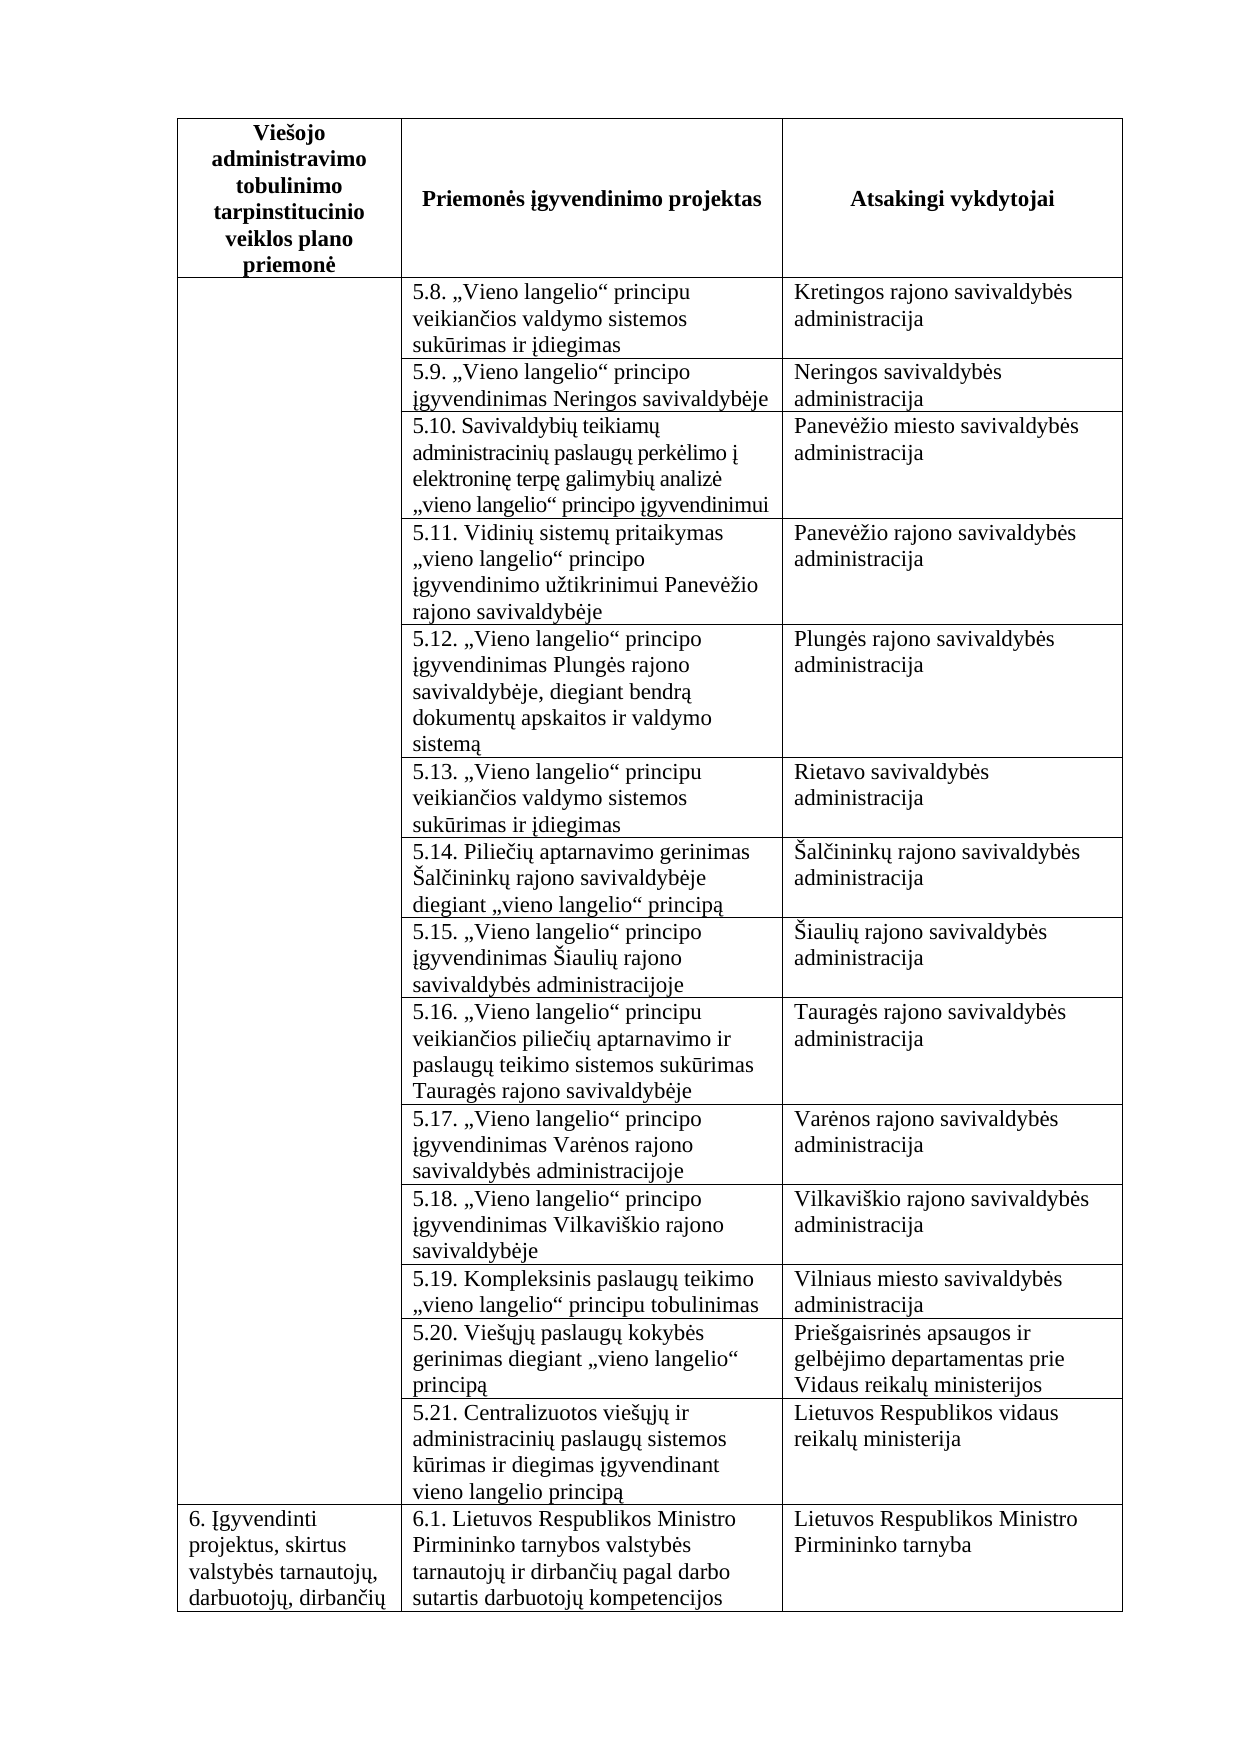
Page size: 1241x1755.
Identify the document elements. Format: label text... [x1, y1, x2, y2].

table_cell Neringos savivaldybės administracija [783, 359, 1122, 411]
table_cell Tauragės rajono savivaldybės administracija [783, 998, 1122, 1104]
table_cell Lietuvos Respublikos Ministro Pirmininko tarnyba [783, 1505, 1122, 1611]
table_cell 5.16. „Vieno langelio“ principu veikiančios piliečių aptarnavimo ir paslaugų teikimo sistemos sukūrimas Tauragės rajono savivaldybėje [402, 998, 782, 1104]
table_cell 5.10. Savivaldybių teikiamų administracinių paslaugų perkėlimo į elektroninę terpę galimybių analizė „vieno langelio“ principo įgyvendinimui [402, 412, 782, 518]
table_cell 5.13. „Vieno langelio“ principu veikiančios valdymo sistemos sukūrimas ir įdiegimas [402, 758, 782, 837]
table_cell Kretingos rajono savivaldybės administracija [783, 278, 1122, 357]
table_cell 5.15. „Vieno langelio“ principo įgyvendinimas Šiaulių rajono savivaldybės administracijoje [402, 918, 782, 997]
table_cell 6.1. Lietuvos Respublikos Ministro Pirmininko tarnybos valstybės tarnautojų ir dirbančių pagal darbo sutartis darbuotojų kompetencijos [402, 1505, 782, 1611]
table_cell 5.17. „Vieno langelio“ principo įgyvendinimas Varėnos rajono savivaldybės administracijoje [402, 1105, 782, 1184]
table_cell [178, 278, 401, 1504]
table_cell 5.14. Piliečių aptarnavimo gerinimas Šalčininkų rajono savivaldybėje diegiant „vieno langelio“ principą [402, 838, 782, 917]
table_cell 5.18. „Vieno langelio“ principo įgyvendinimas Vilkaviškio rajono savivaldybėje [402, 1185, 782, 1264]
table_cell Priešgaisrinės apsaugos ir gelbėjimo departamentas prie Vidaus reikalų ministerijos [783, 1319, 1122, 1398]
table_cell Plungės rajono savivaldybės administracija [783, 625, 1122, 757]
table_cell 6. Įgyvendinti projektus, skirtus valstybės tarnautojų, darbuotojų, dirbančių [178, 1505, 401, 1611]
table_cell Panevėžio rajono savivaldybės administracija [783, 519, 1122, 624]
table_cell 5.19. Kompleksinis paslaugų teikimo „vieno langelio“ principu tobulinimas [402, 1265, 782, 1318]
table_cell 5.9. „Vieno langelio“ principo įgyvendinimas Neringos savivaldybėje [402, 359, 782, 411]
table_header Viešojo administravimo tobulinimo tarpinstitucinio veiklos plano priemonė [178, 119, 401, 277]
table_cell Panevėžio miesto savivaldybės administracija [783, 412, 1122, 518]
table_cell Rietavo savivaldybės administracija [783, 758, 1122, 837]
table_cell 5.21. Centralizuotos viešųjų ir administracinių paslaugų sistemos kūrimas ir diegimas įgyvendinant vieno langelio principą [402, 1399, 782, 1504]
table_cell Lietuvos Respublikos vidaus reikalų ministerija [783, 1399, 1122, 1504]
table_cell Varėnos rajono savivaldybės administracija [783, 1105, 1122, 1184]
table_cell Šalčininkų rajono savivaldybės administracija [783, 838, 1122, 917]
table_cell 5.11. Vidinių sistemų pritaikymas „vieno langelio“ principo įgyvendinimo užtikrinimui Panevėžio rajono savivaldybėje [402, 519, 782, 624]
table_header Atsakingi vykdytojai [783, 119, 1122, 277]
table_cell Vilkaviškio rajono savivaldybės administracija [783, 1185, 1122, 1264]
table_cell Vilniaus miesto savivaldybės administracija [783, 1265, 1122, 1318]
table_cell Šiaulių rajono savivaldybės administracija [783, 918, 1122, 997]
table_cell 5.8. „Vieno langelio“ principu veikiančios valdymo sistemos sukūrimas ir įdiegimas [402, 278, 782, 357]
table_cell 5.12. „Vieno langelio“ principo įgyvendinimas Plungės rajono savivaldybėje, diegiant bendrą dokumentų apskaitos ir valdymo sistemą [402, 625, 782, 757]
table_cell 5.20. Viešųjų paslaugų kokybės gerinimas diegiant „vieno langelio“ principą [402, 1319, 782, 1398]
table_header Priemonės įgyvendinimo projektas [402, 119, 782, 277]
